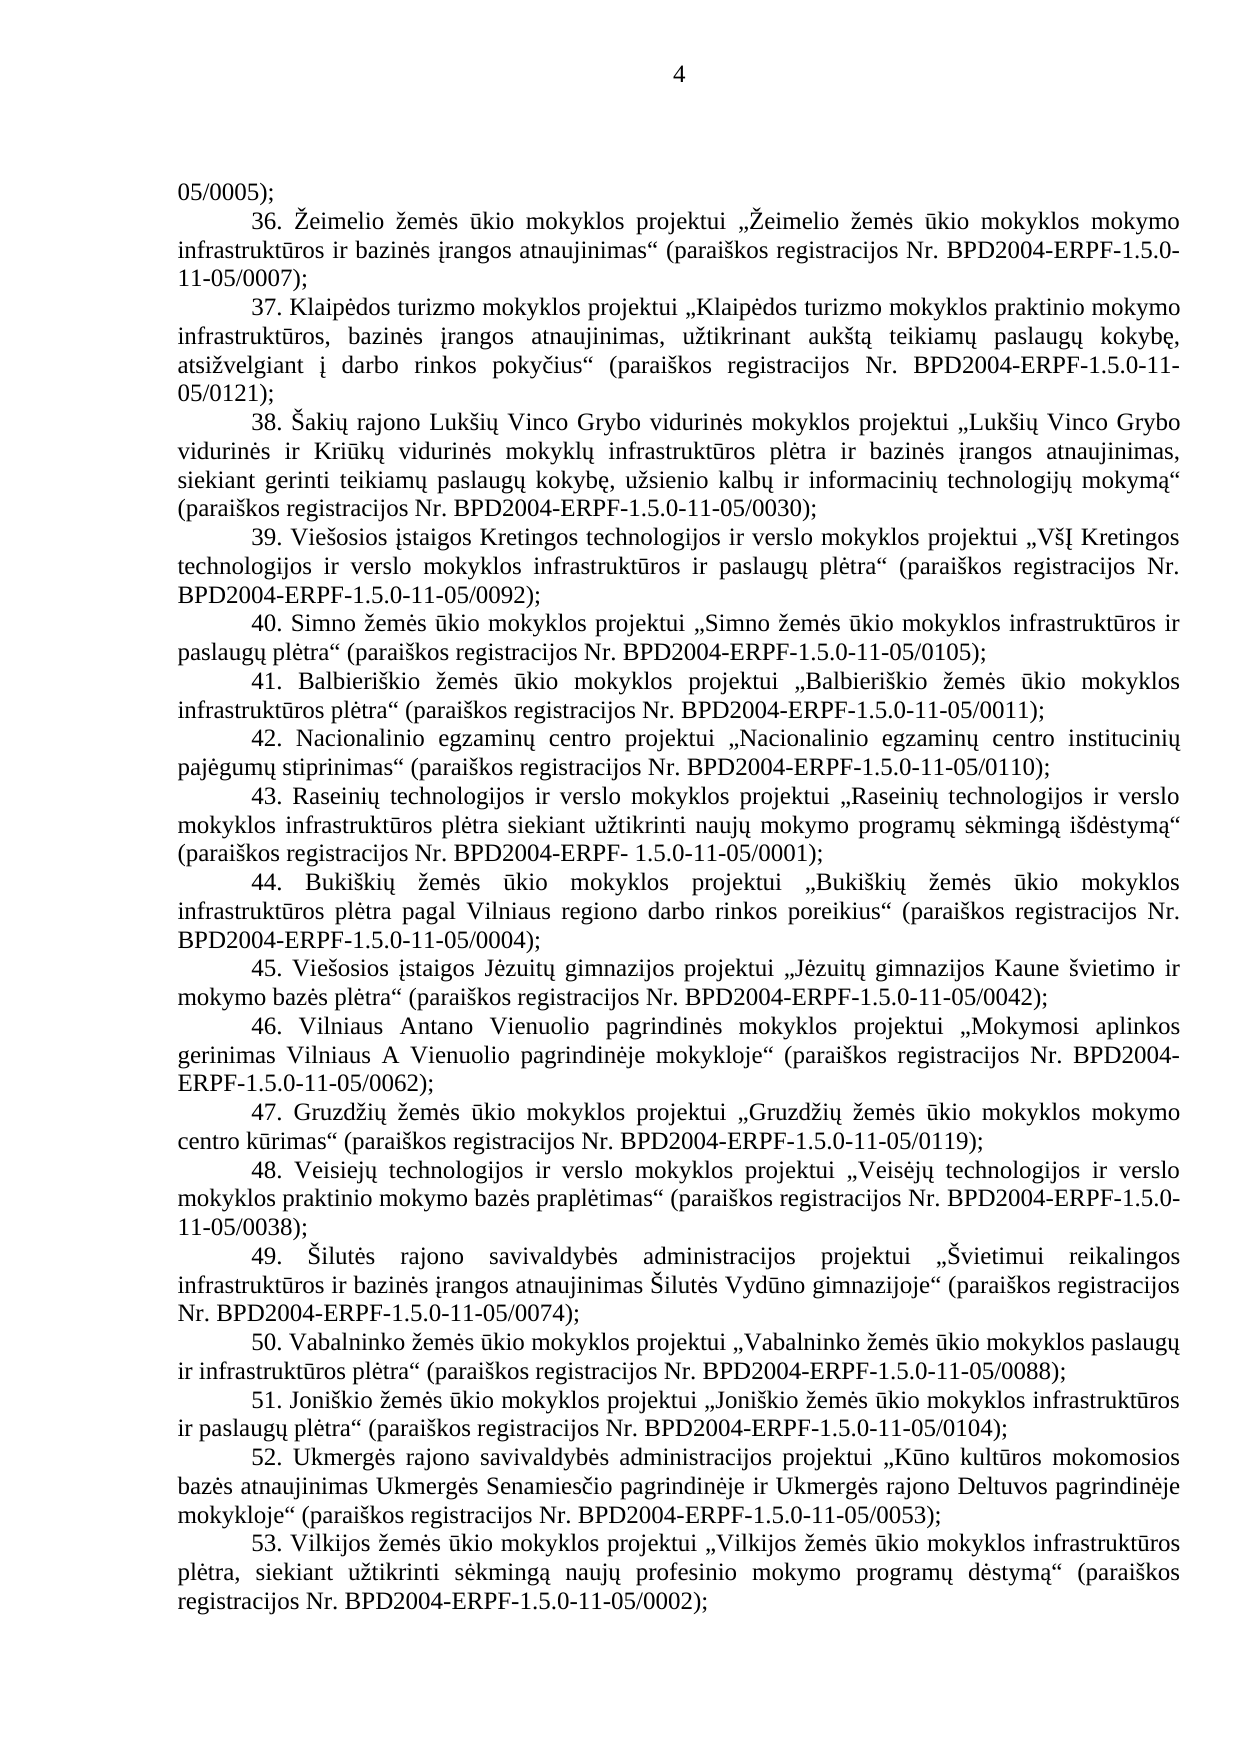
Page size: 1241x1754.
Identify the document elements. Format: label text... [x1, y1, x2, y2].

text 39. Viešosios įstaigos Kretingos technologijos ir verslo mokyklos projektui „VšĮ Kretingos technologijos ir verslo mokyklos infrastruktūros ir paslaugų plėtra“ (paraiškos registracijos Nr. BPD2004-ERPF-1.5.0-11-05/0092); [177, 522, 1181, 608]
text 42. Nacionalinio egzaminų centro projektui „Nacionalinio egzaminų centro institucinių pajėgumų stiprinimas“ (paraiškos registracijos Nr. BPD2004-ERPF-1.5.0-11-05/0110); [177, 723, 1181, 781]
text 36. Žeimelio žemės ūkio mokyklos projektui „Žeimelio žemės ūkio mokyklos mokymo infrastruktūros ir bazinės įrangos atnaujinimas“ (paraiškos registracijos Nr. BPD2004-ERPF-1.5.0-11-05/0007); [177, 206, 1181, 292]
text 49. Šilutės rajono savivaldybės administracijos projektui „Švietimui reikalingos infrastruktūros ir bazinės įrangos atnaujinimas Šilutės Vydūno gimnazijoje“ (paraiškos registracijos Nr. BPD2004-ERPF-1.5.0-11-05/0074); [177, 1241, 1181, 1327]
text 51. Joniškio žemės ūkio mokyklos projektui „Joniškio žemės ūkio mokyklos infrastruktūros ir paslaugų plėtra“ (paraiškos registracijos Nr. BPD2004-ERPF-1.5.0-11-05/0104); [177, 1385, 1181, 1442]
text 38. Šakių rajono Lukšių Vinco Grybo vidurinės mokyklos projektui „Lukšių Vinco Grybo vidurinės ir Kriūkų vidurinės mokyklų infrastruktūros plėtra ir bazinės įrangos atnaujinimas, siekiant gerinti teikiamų paslaugų kokybę, užsienio kalbų ir informacinių technologijų mokymą“ (paraiškos registracijos Nr. BPD2004-ERPF-1.5.0-11-05/0030); [177, 407, 1181, 522]
text 52. Ukmergės rajono savivaldybės administracijos projektui „Kūno kultūros mokomosios bazės atnaujinimas Ukmergės Senamiesčio pagrindinėje ir Ukmergės rajono Deltuvos pagrindinėje mokykloje“ (paraiškos registracijos Nr. BPD2004-ERPF-1.5.0-11-05/0053); [177, 1442, 1181, 1528]
text 47. Gruzdžių žemės ūkio mokyklos projektui „Gruzdžių žemės ūkio mokyklos mokymo centro kūrimas“ (paraiškos registracijos Nr. BPD2004-ERPF-1.5.0-11-05/0119); [177, 1097, 1181, 1155]
text 44. Bukiškių žemės ūkio mokyklos projektui „Bukiškių žemės ūkio mokyklos infrastruktūros plėtra pagal Vilniaus regiono darbo rinkos poreikius“ (paraiškos registracijos Nr. BPD2004-ERPF-1.5.0-11-05/0004); [177, 867, 1181, 953]
text 41. Balbieriškio žemės ūkio mokyklos projektui „Balbieriškio žemės ūkio mokyklos infrastruktūros plėtra“ (paraiškos registracijos Nr. BPD2004-ERPF-1.5.0-11-05/0011); [177, 666, 1181, 723]
text 48. Veisiejų technologijos ir verslo mokyklos projektui „Veisėjų technologijos ir verslo mokyklos praktinio mokymo bazės praplėtimas“ (paraiškos registracijos Nr. BPD2004-ERPF-1.5.0-11-05/0038); [177, 1155, 1181, 1241]
text 05/0005); [177, 177, 1181, 206]
text 43. Raseinių technologijos ir verslo mokyklos projektui „Raseinių technologijos ir verslo mokyklos infrastruktūros plėtra siekiant užtikrinti naujų mokymo programų sėkmingą išdėstymą“ (paraiškos registracijos Nr. BPD2004-ERPF- 1.5.0-11-05/0001); [177, 781, 1181, 867]
text 40. Simno žemės ūkio mokyklos projektui „Simno žemės ūkio mokyklos infrastruktūros ir paslaugų plėtra“ (paraiškos registracijos Nr. BPD2004-ERPF-1.5.0-11-05/0105); [177, 608, 1181, 666]
text 53. Vilkijos žemės ūkio mokyklos projektui „Vilkijos žemės ūkio mokyklos infrastruktūros plėtra, siekiant užtikrinti sėkmingą naujų profesinio mokymo programų dėstymą“ (paraiškos registracijos Nr. BPD2004-ERPF-1.5.0-11-05/0002); [177, 1528, 1181, 1615]
text 46. Vilniaus Antano Vienuolio pagrindinės mokyklos projektui „Mokymosi aplinkos gerinimas Vilniaus A Vienuolio pagrindinėje mokykloje“ (paraiškos registracijos Nr. BPD2004-ERPF-1.5.0-11-05/0062); [177, 1011, 1181, 1097]
text 37. Klaipėdos turizmo mokyklos projektui „Klaipėdos turizmo mokyklos praktinio mokymo infrastruktūros, bazinės įrangos atnaujinimas, užtikrinant aukštą teikiamų paslaugų kokybę, atsižvelgiant į darbo rinkos pokyčius“ (paraiškos registracijos Nr. BPD2004-ERPF-1.5.0-11-05/0121); [177, 292, 1181, 407]
text 50. Vabalninko žemės ūkio mokyklos projektui „Vabalninko žemės ūkio mokyklos paslaugų ir infrastruktūros plėtra“ (paraiškos registracijos Nr. BPD2004-ERPF-1.5.0-11-05/0088); [177, 1327, 1181, 1385]
text 45. Viešosios įstaigos Jėzuitų gimnazijos projektui „Jėzuitų gimnazijos Kaune švietimo ir mokymo bazės plėtra“ (paraiškos registracijos Nr. BPD2004-ERPF-1.5.0-11-05/0042); [177, 953, 1181, 1011]
